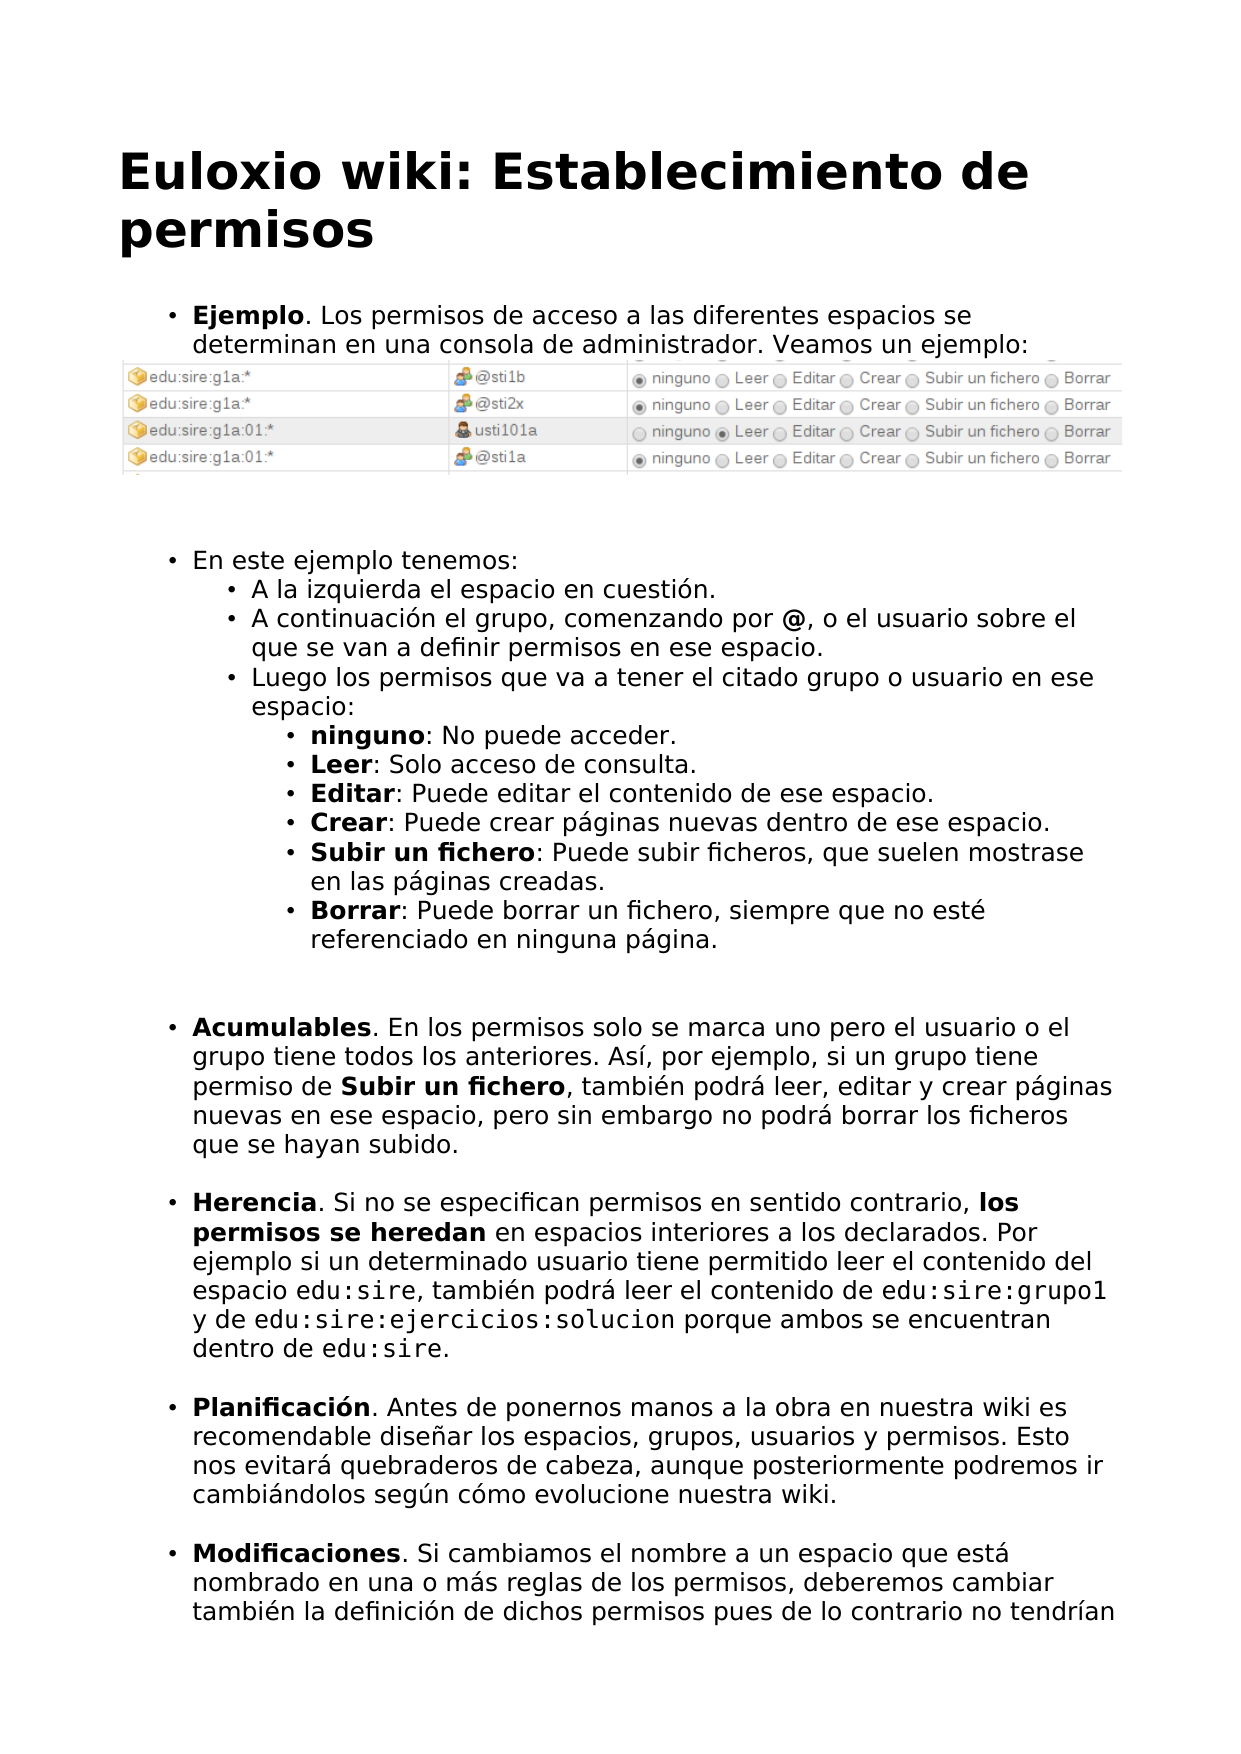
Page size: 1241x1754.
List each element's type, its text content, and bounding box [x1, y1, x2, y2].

list Ejemplo. Los permisos de acceso a las diferentes espacios se determinan en una consola de administrador. Veamos un ejemplo: [177, 302, 1122, 360]
list Herencia. Si no se especifican permisos en sentido contrario, los permisos se heredan en espacios interiores a los declarados. Por ejemplo si un determinado usuario tiene permitido leer el contenido del espacio edu:sire, también podrá leer el contenido de edu:sire:grupo1 y de edu:sire:ejercicios:solucion porque ambos se encuentran dentro de edu:sire. [177, 1189, 1122, 1364]
list Editar: Puede editar el contenido de ese espacio. [295, 779, 1122, 808]
list Borrar: Puede borrar un fichero, siempre que no esté referenciado en ninguna página. [295, 896, 1122, 954]
list Crear: Puede crear páginas nuevas dentro de ese espacio. [295, 808, 1122, 838]
subtitle Euloxio wiki: Establecimiento de permisos [118, 143, 1122, 259]
list A la izquierda el espacio en cuestión. [236, 575, 1122, 604]
list Modificaciones. Si cambiamos el nombre a un espacio que está nombrado en una o más reglas de los permisos, deberemos cambiar también la definición de dichos permisos pues de lo contrario no tendrían [177, 1539, 1122, 1627]
list Leer: Solo acceso de consulta. [295, 750, 1122, 779]
list Luego los permisos que va a tener el citado grupo o usuario en ese espacio: [236, 663, 1122, 721]
list Subir un fichero: Puede subir ficheros, que suelen mostrase en las páginas creadas. [295, 838, 1122, 896]
picture [118, 360, 1123, 475]
list En este ejemplo tenemos: [177, 546, 1122, 575]
list Acumulables. En los permisos solo se marca uno pero el usuario o el grupo tiene todos los anteriores. Así, por ejemplo, si un grupo tiene permiso de Subir un fichero, también podrá leer, editar y crear páginas nuevas en ese espacio, pero sin embargo no podrá borrar los ficheros que se hayan subido. [177, 1013, 1122, 1159]
list ninguno: No puede acceder. [295, 721, 1122, 750]
list Planificación. Antes de ponernos manos a la obra en nuestra wiki es recomendable diseñar los espacios, grupos, usuarios y permisos. Esto nos evitará quebraderos de cabeza, aunque posteriormente podremos ir cambiándolos según cómo evolucione nuestra wiki. [177, 1393, 1122, 1510]
list A continuación el grupo, comenzando por @, o el usuario sobre el que se van a definir permisos en ese espacio. [236, 604, 1122, 663]
